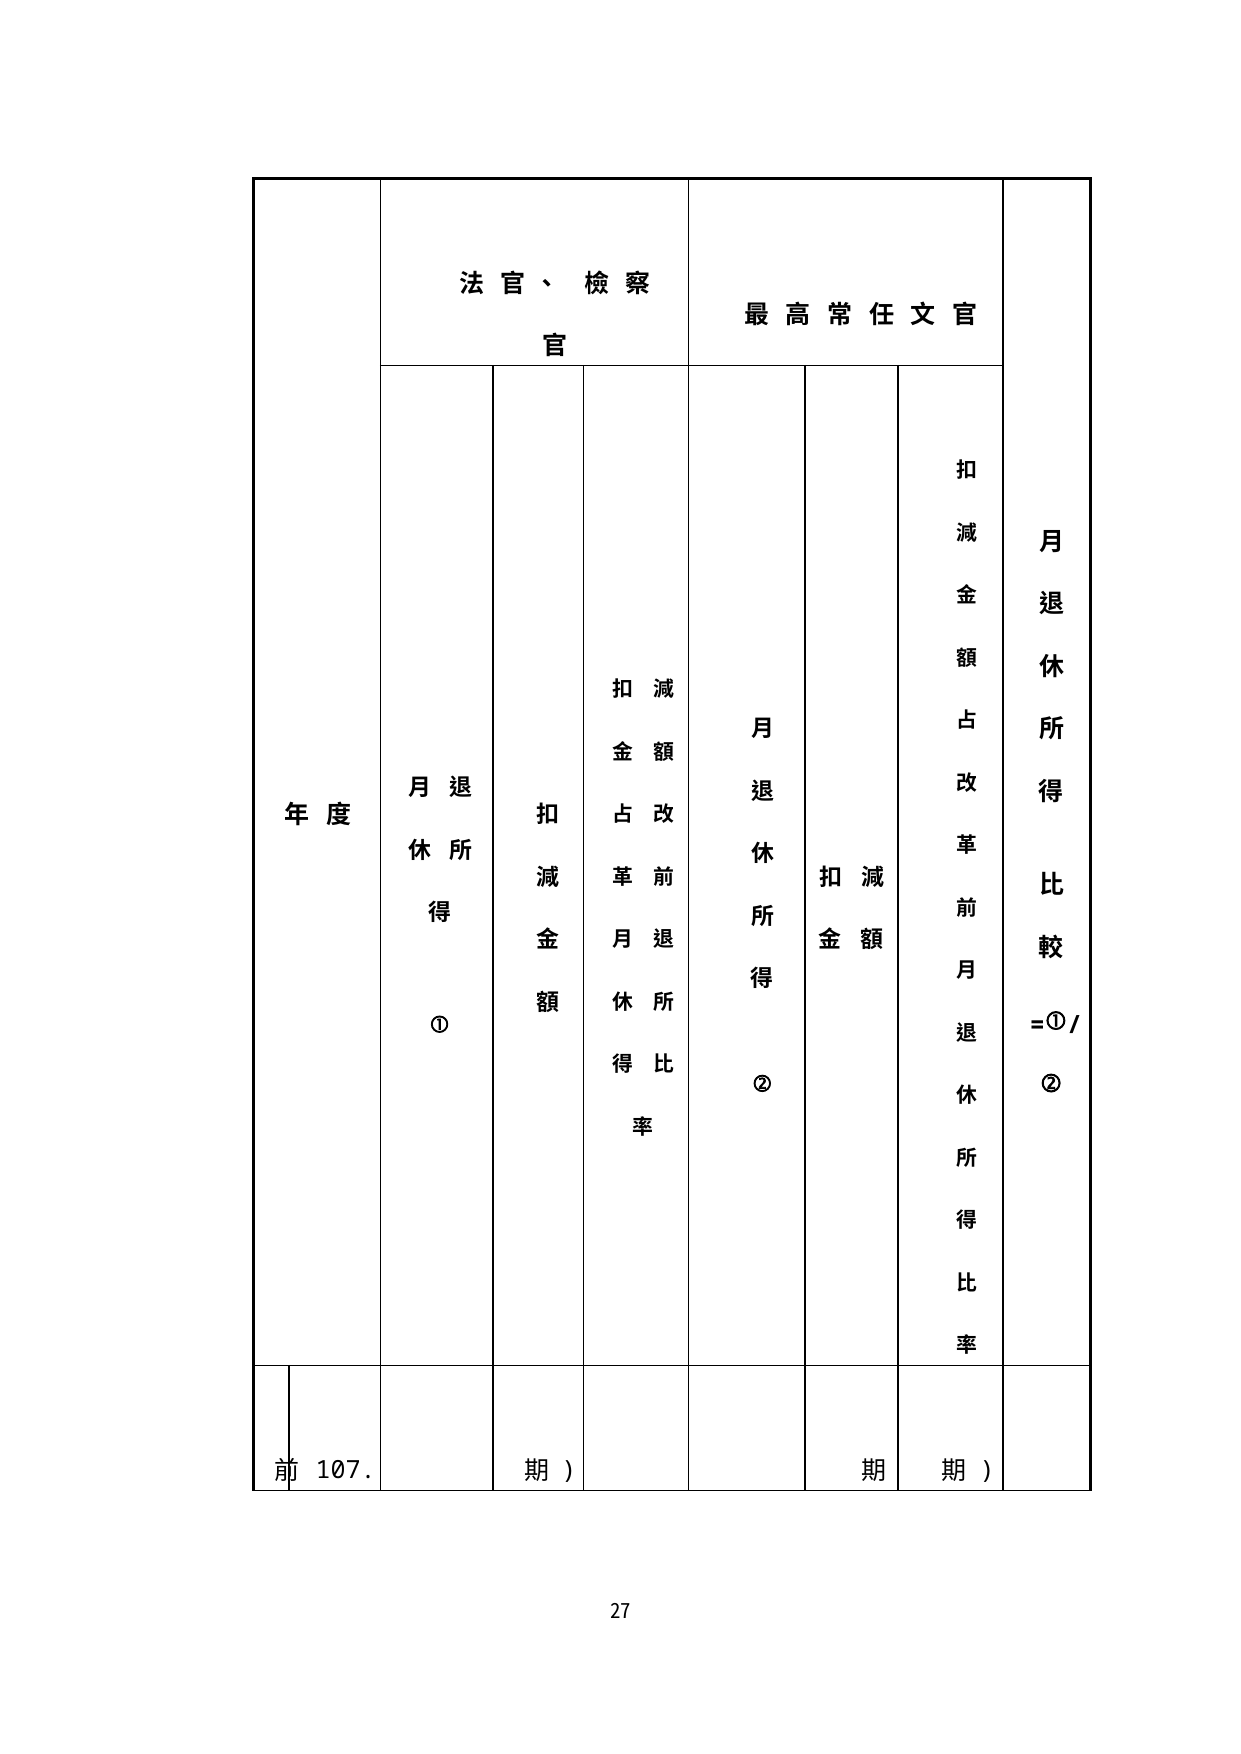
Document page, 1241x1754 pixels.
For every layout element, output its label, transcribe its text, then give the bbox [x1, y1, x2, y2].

table_cell 期 [806, 1366, 897, 1490]
table_header 法官、檢察官 [381, 180, 688, 365]
table_cell [381, 1366, 492, 1490]
table_cell 改革前 [255, 1366, 288, 1490]
table_cell 期) [899, 1366, 1002, 1490]
table_cell 扣減金額占改革前月退休所得比率 [584, 366, 688, 1365]
table_header 年度 [255, 180, 380, 1365]
table_cell 扣減金額 [806, 366, 897, 1365]
table_header 月退休所得 比較 =/ [1004, 180, 1089, 1365]
table_cell 期) [494, 1366, 583, 1490]
table_cell [689, 1366, 804, 1490]
table_cell 月退休所得  [381, 366, 492, 1365]
table_header 最高常任文官 [689, 180, 1002, 365]
table_cell 扣減金額 [494, 366, 583, 1365]
table_cell 月退休所得  [689, 366, 804, 1365]
table_cell [1004, 1366, 1089, 1490]
table_cell [584, 1366, 688, 1490]
table_cell 107.1- 107.6 [290, 1366, 380, 1490]
table_cell 扣減金額占改革前月退休所得比率 [899, 366, 1002, 1365]
